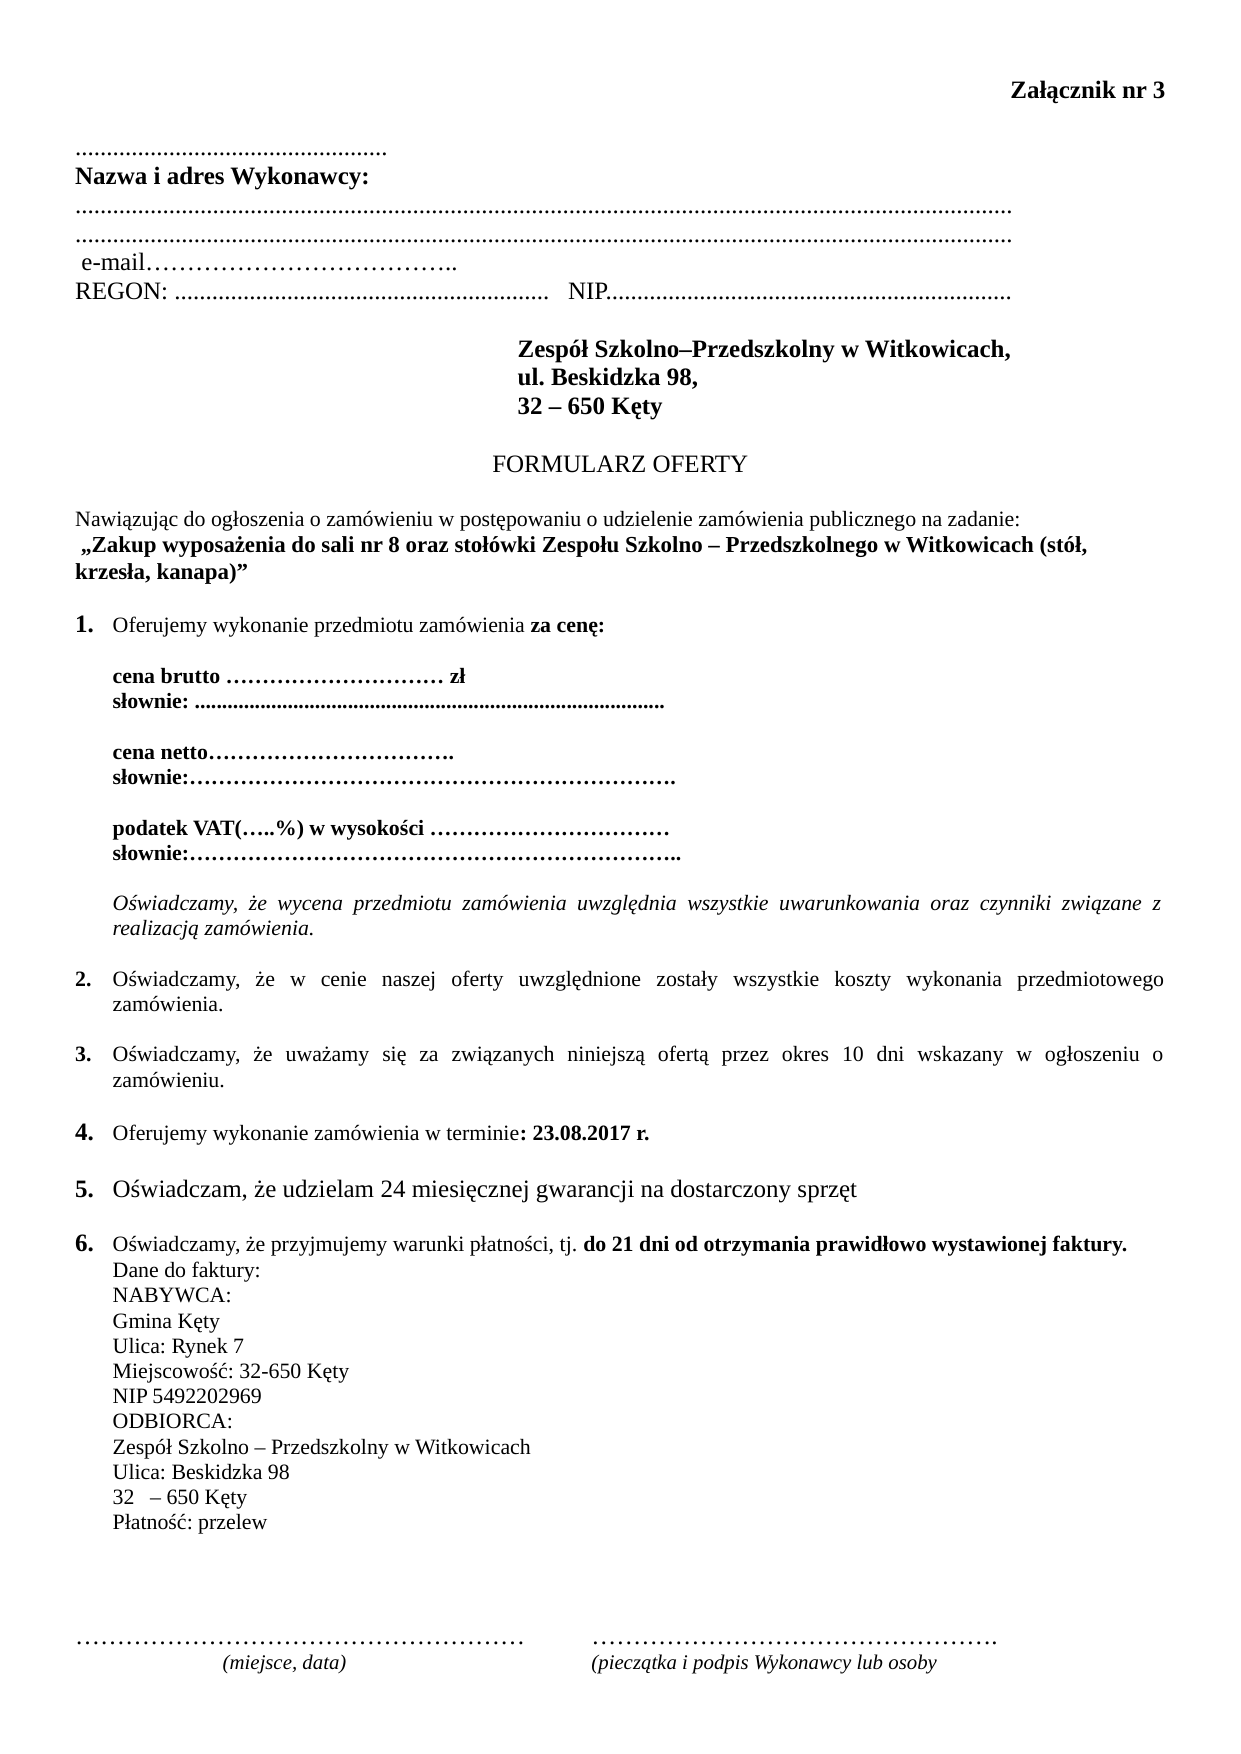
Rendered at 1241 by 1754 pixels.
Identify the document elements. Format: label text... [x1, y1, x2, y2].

text słownie:…………………………………………………………. [112, 764, 1165, 789]
list Oświadczamy, że w cenie naszej oferty uwzględnione zostały wszystkie koszty wykonania przedmiotowego zamówienia. [75, 966, 1165, 1016]
text 32 – 650 Kęty [75, 391, 1165, 420]
text Miejscowość: 32-650 Kęty [112, 1358, 1165, 1383]
text Oświadczamy, że wycena przedmiotu zamówienia uwzględnia wszystkie uwarunkowania oraz czynniki związane z realizacją zamówienia. [112, 890, 1165, 941]
text „Zakup wyposażenia do sali nr 8 oraz stołówki Zespołu Szkolno – Przedszkolnego w Witkowicach (stół, krzesła, kanapa)” [75, 531, 1165, 584]
text REGON: ............................................................ NIP................................................................. [75, 276, 1165, 305]
text cena netto……………………………. [112, 739, 1165, 764]
text NIP 5492202969 [112, 1383, 1165, 1408]
text słownie:………………………………………………………….. [112, 840, 1165, 865]
text .................................................. [75, 132, 1165, 161]
text e-mail……………………………….. [75, 247, 1165, 276]
text Załącznik nr 3 [75, 75, 1165, 104]
list Oferujemy wykonanie przedmiotu zamówienia za cenę: [75, 609, 1165, 638]
text NABYWCA: [112, 1282, 1165, 1308]
text słownie: ...................................................................................... [112, 688, 1165, 714]
text ...................................................................................................................................................... [75, 219, 1165, 247]
text ...................................................................................................................................................... [75, 190, 1165, 219]
text Płatność: przelew [112, 1509, 1165, 1534]
text Dane do faktury: [75, 1257, 1165, 1282]
text Zespół Szkolno–Przedszkolny w Witkowicach, [444, 334, 1165, 362]
text ……………………………………………… …………………………………………. [75, 1621, 1165, 1649]
text Nazwa i adres Wykonawcy: [75, 161, 1165, 190]
text Zespół Szkolno – Przedszkolny w Witkowicach [112, 1434, 1165, 1459]
text Ulica: Beskidzka 98 [112, 1459, 1165, 1484]
list Oferujemy wykonanie zamówienia w terminie: 23.08.2017 r. [75, 1117, 1165, 1146]
text Gmina Kęty [112, 1308, 1165, 1333]
text ODBIORCA: [112, 1408, 1165, 1434]
text Nawiązując do ogłoszenia o zamówieniu w postępowaniu o udzielenie zamówienia publicznego na zadanie: [75, 506, 1165, 531]
list Oświadczamy, że uważamy się za związanych niniejszą ofertą przez okres 10 dni wskazany w ogłoszeniu o zamówieniu. [75, 1041, 1165, 1092]
list – 650 Kęty [112, 1484, 1165, 1509]
text podatek VAT(…..%) w wysokości …………………………… [112, 814, 1165, 840]
list Oświadczamy, że przyjmujemy warunki płatności, tj. do 21 dni od otrzymania prawidłowo wystawionej faktury. [75, 1228, 1165, 1257]
text FORMULARZ OFERTY [75, 449, 1165, 477]
text (miejsce, data) (pieczątka i podpis Wykonawcy lub osoby [149, 1649, 1165, 1674]
text cena brutto ………………………… zł [112, 663, 1165, 688]
text Ulica: Rynek 7 [112, 1333, 1165, 1358]
list Oświadczam, że udzielam 24 miesięcznej gwarancji na dostarczony sprzęt [75, 1174, 1165, 1203]
text ul. Beskidzka 98, [75, 362, 1165, 391]
